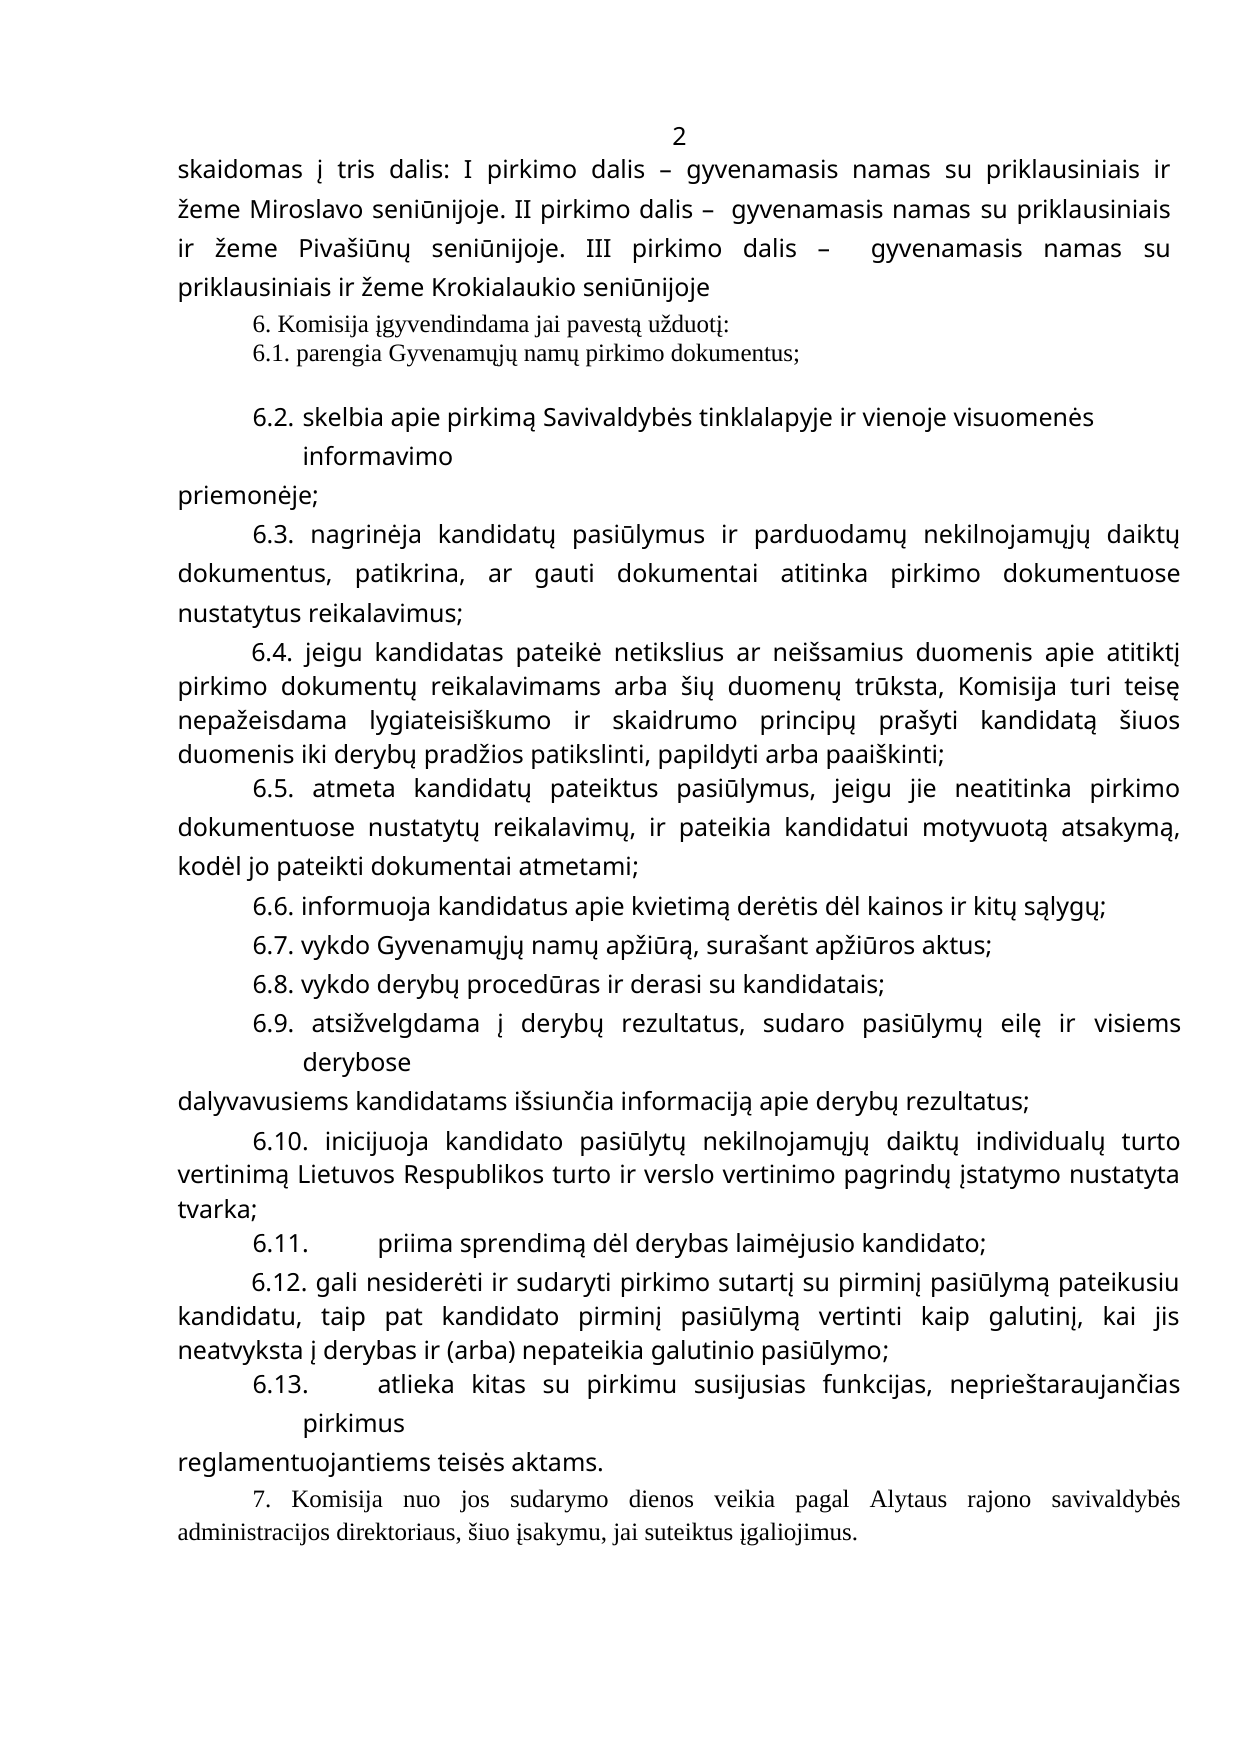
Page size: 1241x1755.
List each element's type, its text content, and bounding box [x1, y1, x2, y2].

text skaidomas į tris dalis: I pirkimo dalis – gyvenamasis namas su priklausiniais ir žeme Miroslavo seniūnijoje. II pirkimo dalis – gyvenamasis namas su priklausiniais ir žeme Pivašiūnų seniūnijoje. III pirkimo dalis – gyvenamasis namas su priklausiniais ir žeme Krokialaukio seniūnijoje [177, 152, 1171, 304]
text 6.10. inicijuoja kandidato pasiūlytų nekilnojamųjų daiktų individualų turto vertinimą Lietuvos Respublikos turto ir verslo vertinimo pagrindų įstatymo nustatyta tvarka; [177, 1123, 1181, 1225]
text 6.11. priima sprendimą dėl derybas laimėjusio kandidato; [252, 1225, 1181, 1259]
text 6.7. vykdo Gyvenamųjų namų apžiūrą, surašant apžiūros aktus; [177, 927, 1181, 961]
text 6.4. jeigu kandidatas pateikė netikslius ar neišsamius duomenis apie atitiktį pirkimo dokumentų reikalavimams arba šių duomenų trūksta, Komisija turi teisę nepažeisdama lygiateisiškumo ir skaidrumo principų prašyti kandidatą šiuos duomenis iki derybų pradžios patikslinti, papildyti arba paaiškinti; [177, 634, 1181, 771]
text 6.3. nagrinėja kandidatų pasiūlymus ir parduodamų nekilnojamųjų daiktų dokumentus, patikrina, ar gauti dokumentai atitinka pirkimo dokumentuose nustatytus reikalavimus; [177, 517, 1181, 629]
text 6.6. informuoja kandidatus apie kvietimą derėtis dėl kainos ir kitų sąlygų; [177, 888, 1181, 922]
text priemonėje; [177, 478, 1181, 512]
text 6.8. vykdo derybų procedūras ir derasi su kandidatais; [252, 966, 1181, 1001]
text 6.13. atlieka kitas su pirkimu susijusias funkcijas, neprieštaraujančias pirkimus [252, 1367, 1181, 1440]
text dalyvavusiems kandidatams išsiunčia informaciją apie derybų rezultatus; [177, 1084, 1181, 1118]
text 6.12. gali nesiderėti ir sudaryti pirkimo sutartį su pirminį pasiūlymą pateikusiu kandidatu, taip pat kandidato pirminį pasiūlymą vertinti kaip galutinį, kai jis neatvyksta į derybas ir (arba) nepateikia galutinio pasiūlymo; [177, 1264, 1181, 1367]
text 6. Komisija įgyvendindama jai pavestą užduotį: [177, 309, 1181, 338]
text 6.9. atsižvelgdama į derybų rezultatus, sudaro pasiūlymų eilę ir visiems derybose [252, 1006, 1181, 1079]
text 6.5. atmeta kandidatų pateiktus pasiūlymus, jeigu jie neatitinka pirkimo dokumentuose nustatytų reikalavimų, ir pateikia kandidatui motyvuotą atsakymą, kodėl jo pateikti dokumentai atmetami; [177, 771, 1181, 883]
text 6.2. skelbia apie pirkimą Savivaldybės tinklalapyje ir vienoje visuomenės informavimo [252, 399, 1181, 473]
text 7. Komisija nuo jos sudarymo dienos veikia pagal Alytaus rajono savivaldybės administracijos direktoriaus, šiuo įsakymu, jai suteiktus įgaliojimus. [177, 1484, 1181, 1546]
text 6.1. parengia Gyvenamųjų namų pirkimo dokumentus; [177, 338, 1181, 366]
text reglamentuojantiems teisės aktams. [177, 1445, 1181, 1479]
